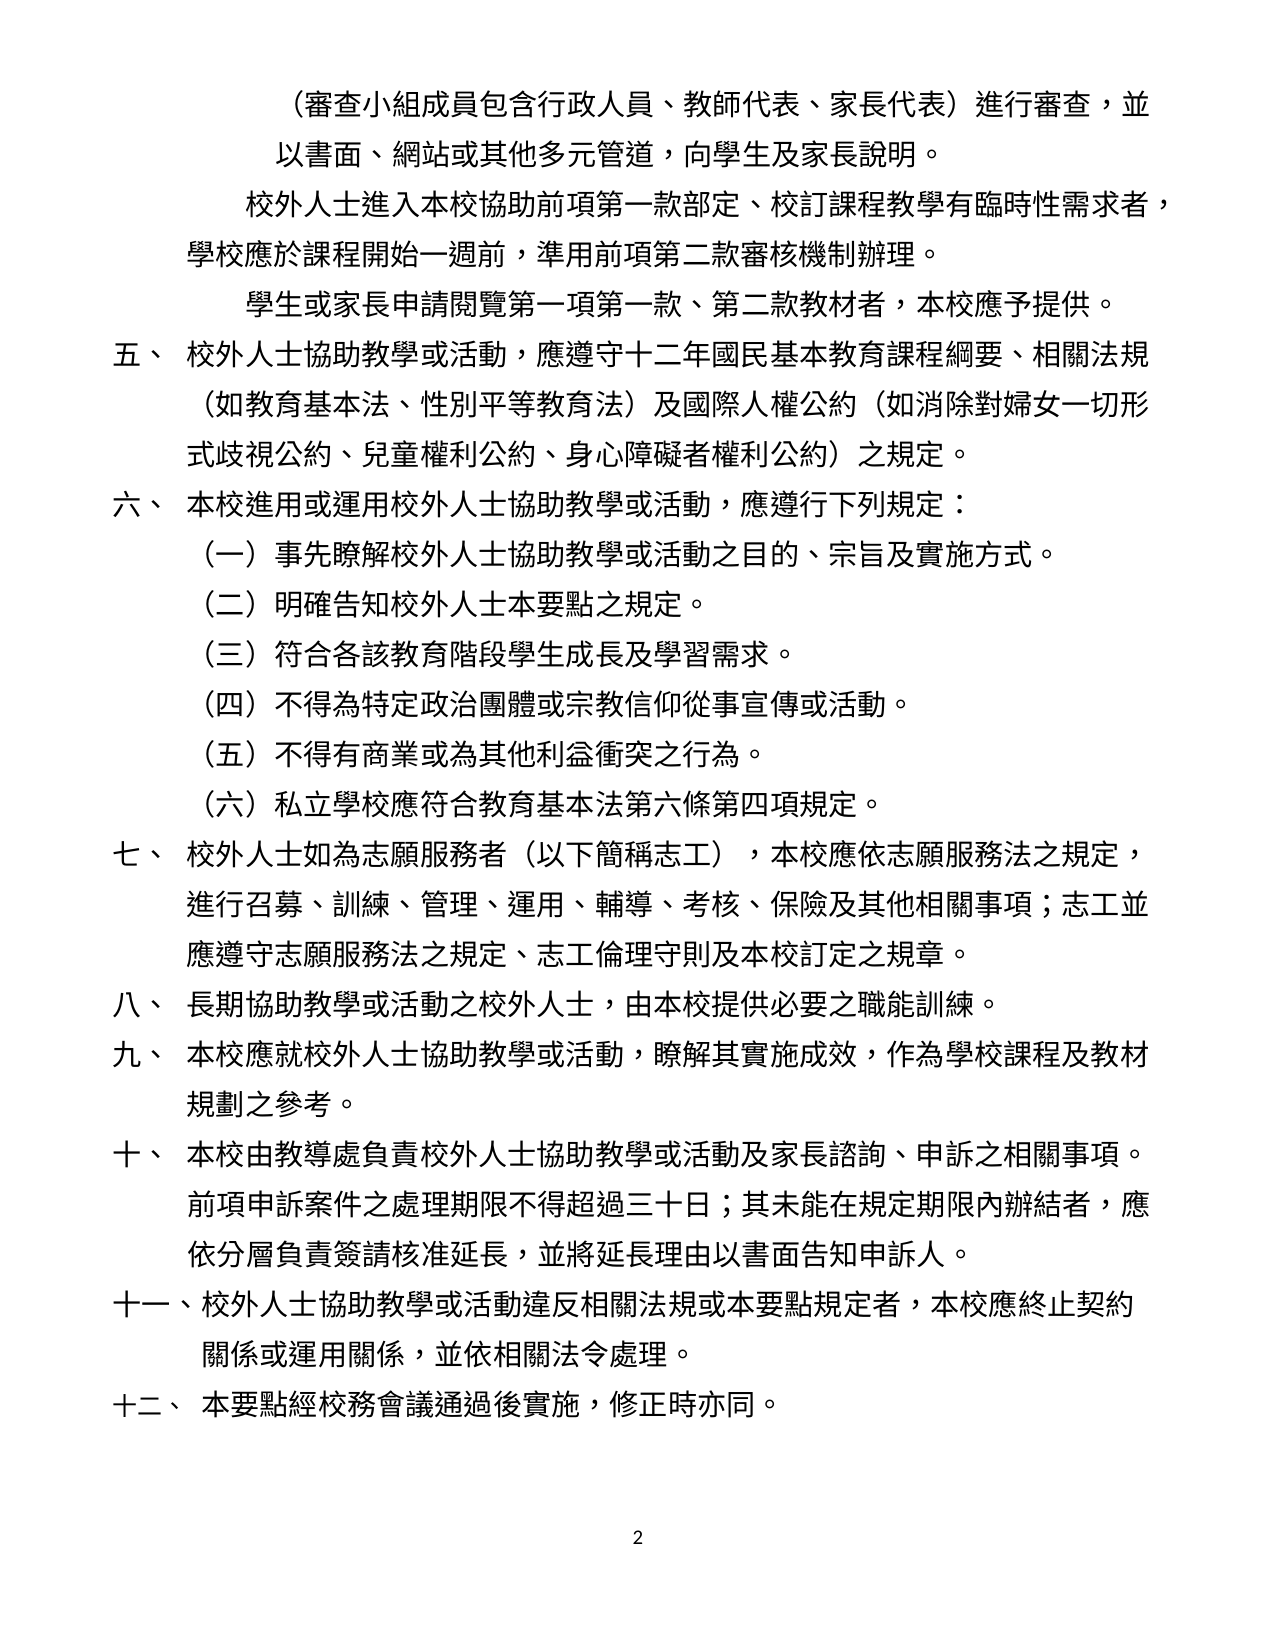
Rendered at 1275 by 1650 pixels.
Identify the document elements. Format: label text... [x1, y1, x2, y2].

list 本校由教導處負責校外人士協助教學或活動及家長諮詢、申訴之相關事項。 [112, 1125, 1162, 1175]
list 校外人士協助教學或活動，應遵守十二年國民基本教育課程綱要、相關法規（如教育基本法、性別平等教育法）及國際人權公約（如消除對婦女一切形式歧視公約、兒童權利公約、身心障礙者權利公約）之規定。 [112, 325, 1162, 475]
text （二）明確告知校外人士本要點之規定。 [186, 575, 1162, 625]
list 長期協助教學或活動之校外人士，由本校提供必要之職能訓練。 [112, 975, 1162, 1025]
text 學生或家長申請閱覽第一項第一款、第二款教材者，本校應予提供。 [186, 275, 1162, 325]
text （三）符合各該教育階段學生成長及學習需求。 [186, 625, 1162, 675]
text 校外人士進入本校協助前項第一款部定、校訂課程教學有臨時性需求者，學校應於課程開始一週前，準用前項第二款審核機制辦理。 [186, 175, 1162, 275]
text （六）私立學校應符合教育基本法第六條第四項規定。 [186, 775, 1162, 825]
text 前項申訴案件之處理期限不得超過三十日；其未能在規定期限內辦結者，應依分層負責簽請核准延長，並將延長理由以書面告知申訴人。 [187, 1175, 1162, 1275]
text （一）事先瞭解校外人士協助教學或活動之目的、宗旨及實施方式。 [186, 525, 1162, 575]
list 校外人士協助教學或活動違反相關法規或本要點規定者，本校應終止契約關係或運用關係，並依相關法令處理。 [112, 1275, 1162, 1375]
list 本要點經校務會議通過後實施，修正時亦同。 [112, 1375, 1162, 1425]
list 本校應就校外人士協助教學或活動，瞭解其實施成效，作為學校課程及教材規劃之參考。 [112, 1025, 1162, 1125]
text （審查小組成員包含行政人員、教師代表、家長代表）進行審查，並以書面、網站或其他多元管道，向學生及家長說明。 [186, 75, 1162, 175]
list 校外人士如為志願服務者（以下簡稱志工），本校應依志願服務法之規定，進行召募、訓練、管理、運用、輔導、考核、保險及其他相關事項；志工並應遵守志願服務法之規定、志工倫理守則及本校訂定之規章。 [112, 825, 1162, 975]
text （四）不得為特定政治團體或宗教信仰從事宣傳或活動。 [186, 675, 1162, 725]
text （五）不得有商業或為其他利益衝突之行為。 [186, 725, 1162, 775]
list 本校進用或運用校外人士協助教學或活動，應遵行下列規定： [112, 475, 1162, 525]
